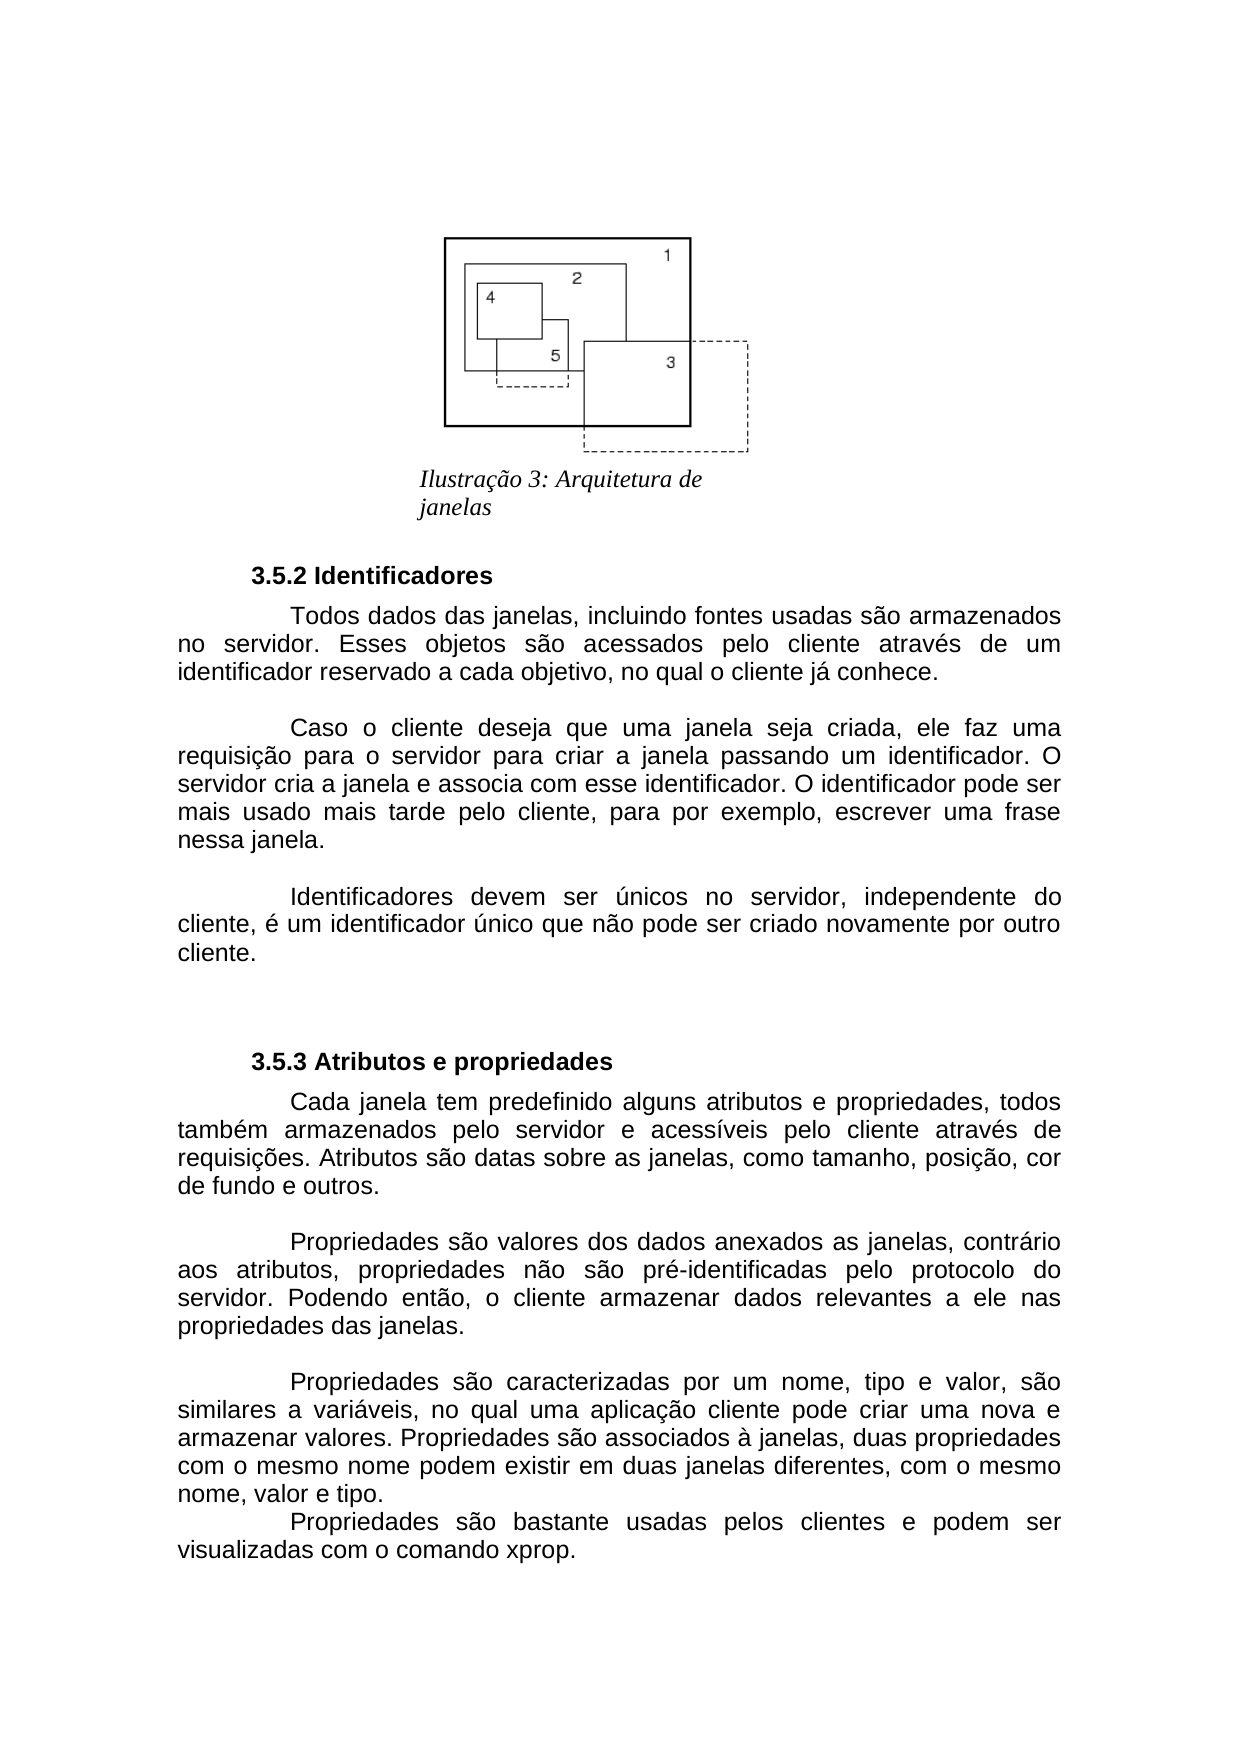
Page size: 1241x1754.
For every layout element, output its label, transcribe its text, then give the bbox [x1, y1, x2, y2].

text Propriedades são caracterizadas por um nome, tipo e valor, são similares a variáveis, no qual uma aplicação cliente pode criar uma nova e armazenar valores. Propriedades são associados à janelas, duas propriedades com o mesmo nome podem existir em duas janelas diferentes, com o mesmo nome, valor e tipo. [177, 1368, 1063, 1508]
text Todos dados das janelas, incluindo fontes usadas são armazenados no servidor. Esses objetos são acessados pelo cliente através de um identificador reservado a cada objetivo, no qual o cliente já conhece. [177, 602, 1063, 686]
text Cada janela tem predefinido alguns atributos e propriedades, todos também armazenados pelo servidor e acessíveis pelo cliente através de requisições. Atributos são datas sobre as janelas, como tamanho, posição, cor de fundo e outros. [177, 1088, 1063, 1200]
picture [419, 219, 779, 466]
text 3.5.2 Identificadores [177, 562, 1063, 590]
text Propriedades são bastante usadas pelos clientes e podem ser visualizadas com o comando xprop. [177, 1508, 1063, 1564]
text 3.5.3 Atributos e propriedades [177, 1047, 1063, 1076]
text Ilustração 3: Arquitetura de janelas [419, 466, 778, 521]
text Propriedades são valores dos dados anexados as janelas, contrário aos atributos, propriedades não são pré-identificadas pelo protocolo do servidor. Podendo então, o cliente armazenar dados relevantes a ele nas propriedades das janelas. [177, 1228, 1063, 1340]
text Caso o cliente deseja que uma janela seja criada, ele faz uma requisição para o servidor para criar a janela passando um identificador. O servidor cria a janela e associa com esse identificador. O identificador pode ser mais usado mais tarde pelo cliente, para por exemplo, escrever uma frase nessa janela. [177, 714, 1063, 854]
text Identificadores devem ser únicos no servidor, independente do cliente, é um identificador único que não pode ser criado novamente por outro cliente. [177, 882, 1063, 966]
